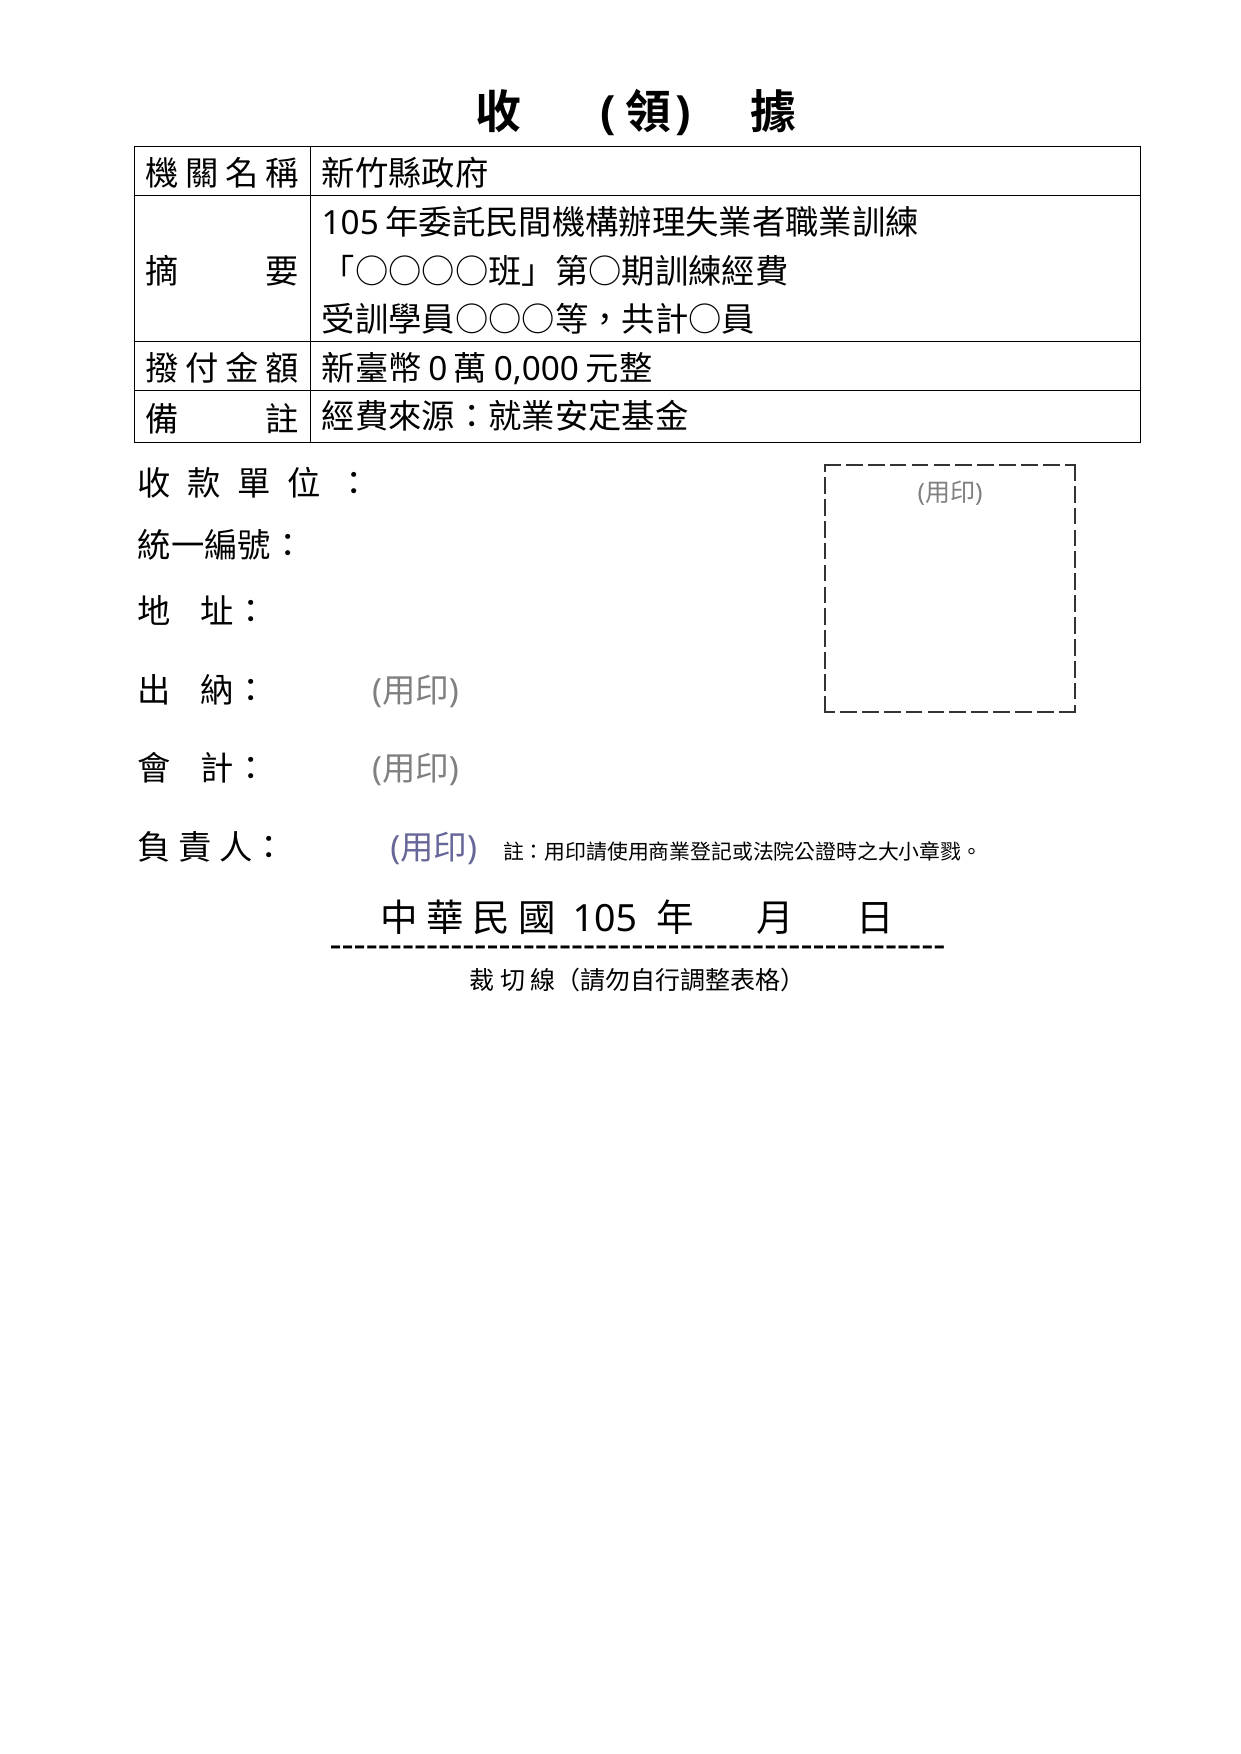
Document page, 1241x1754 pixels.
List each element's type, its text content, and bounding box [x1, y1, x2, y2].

table_header 新竹縣政府 [311, 147, 1140, 195]
text [1076, 585, 1137, 633]
text 會 計： (用印) [137, 742, 1137, 790]
text 負 責 人： (用印) 註：用印請使用商業登記或法院公證時之大小章戮。 [137, 820, 1137, 869]
text 中 華 民 國 105 年 月 日 [137, 888, 1137, 942]
table_header 機關名稱 [135, 147, 310, 195]
text --------------------------------------------------- [137, 942, 1137, 961]
text 統一編號： [137, 518, 824, 567]
table_cell 摘要 [135, 196, 310, 341]
text 裁 切 線（請勿自行調整表格） [137, 961, 1137, 997]
text (用印) [841, 473, 1059, 509]
table_cell 經費來源：就業安定基金 [311, 391, 1140, 442]
table_cell 105年委託民間機構辦理失業者職業訓練 「○○○○班」第○期訓練經費 受訓學員○○○等，共計○員 [311, 196, 1140, 341]
text 收款單位： [137, 443, 1137, 713]
table_cell 撥付金額 [135, 342, 310, 390]
table_cell 備註 [135, 391, 310, 442]
text 出 納： (用印) [137, 663, 824, 712]
table_cell 新臺幣0萬0,000元整 [311, 342, 1140, 390]
text [1076, 518, 1137, 567]
text [1076, 663, 1137, 712]
text 收 (領) 據 [137, 71, 1137, 146]
text 地 址： [137, 585, 824, 633]
